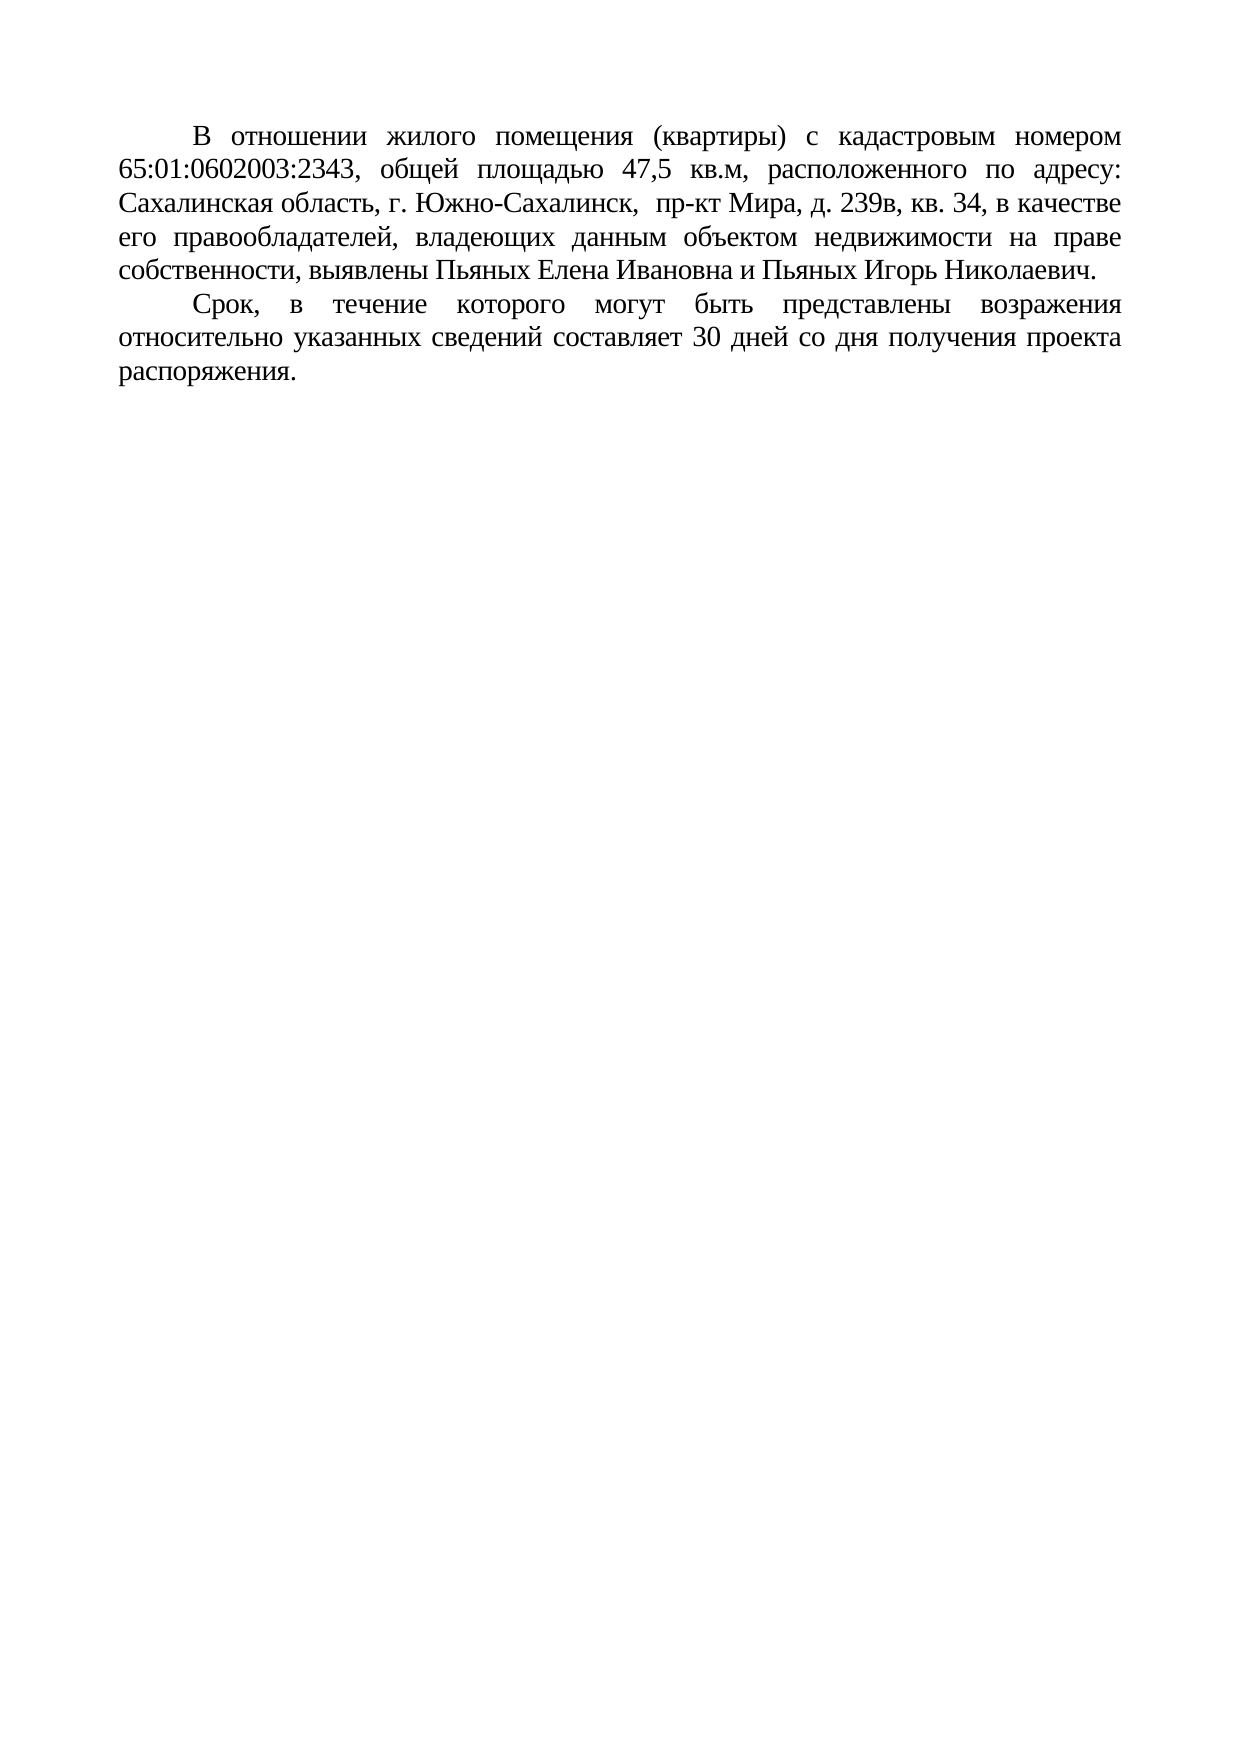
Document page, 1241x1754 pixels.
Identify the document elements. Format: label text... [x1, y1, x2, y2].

text В отношении жилого помещения (квартиры) с кадастровым номером 65:01:0602003:2343, общей площадью 47,5 кв.м, расположенного по адресу: Сахалинская область, г. Южно-Сахалинск, пр-кт Мира, д. 239в, кв. 34, в качестве его правообладателей, владеющих данным объектом недвижимости на праве собственности, выявлены Пьяных Елена Ивановна и Пьяных Игорь Николаевич. [118, 118, 1122, 286]
text Срок, в течение которого могут быть представлены возражения относительно указанных сведений составляет 30 дней со дня получения проекта распоряжения. [118, 286, 1122, 386]
